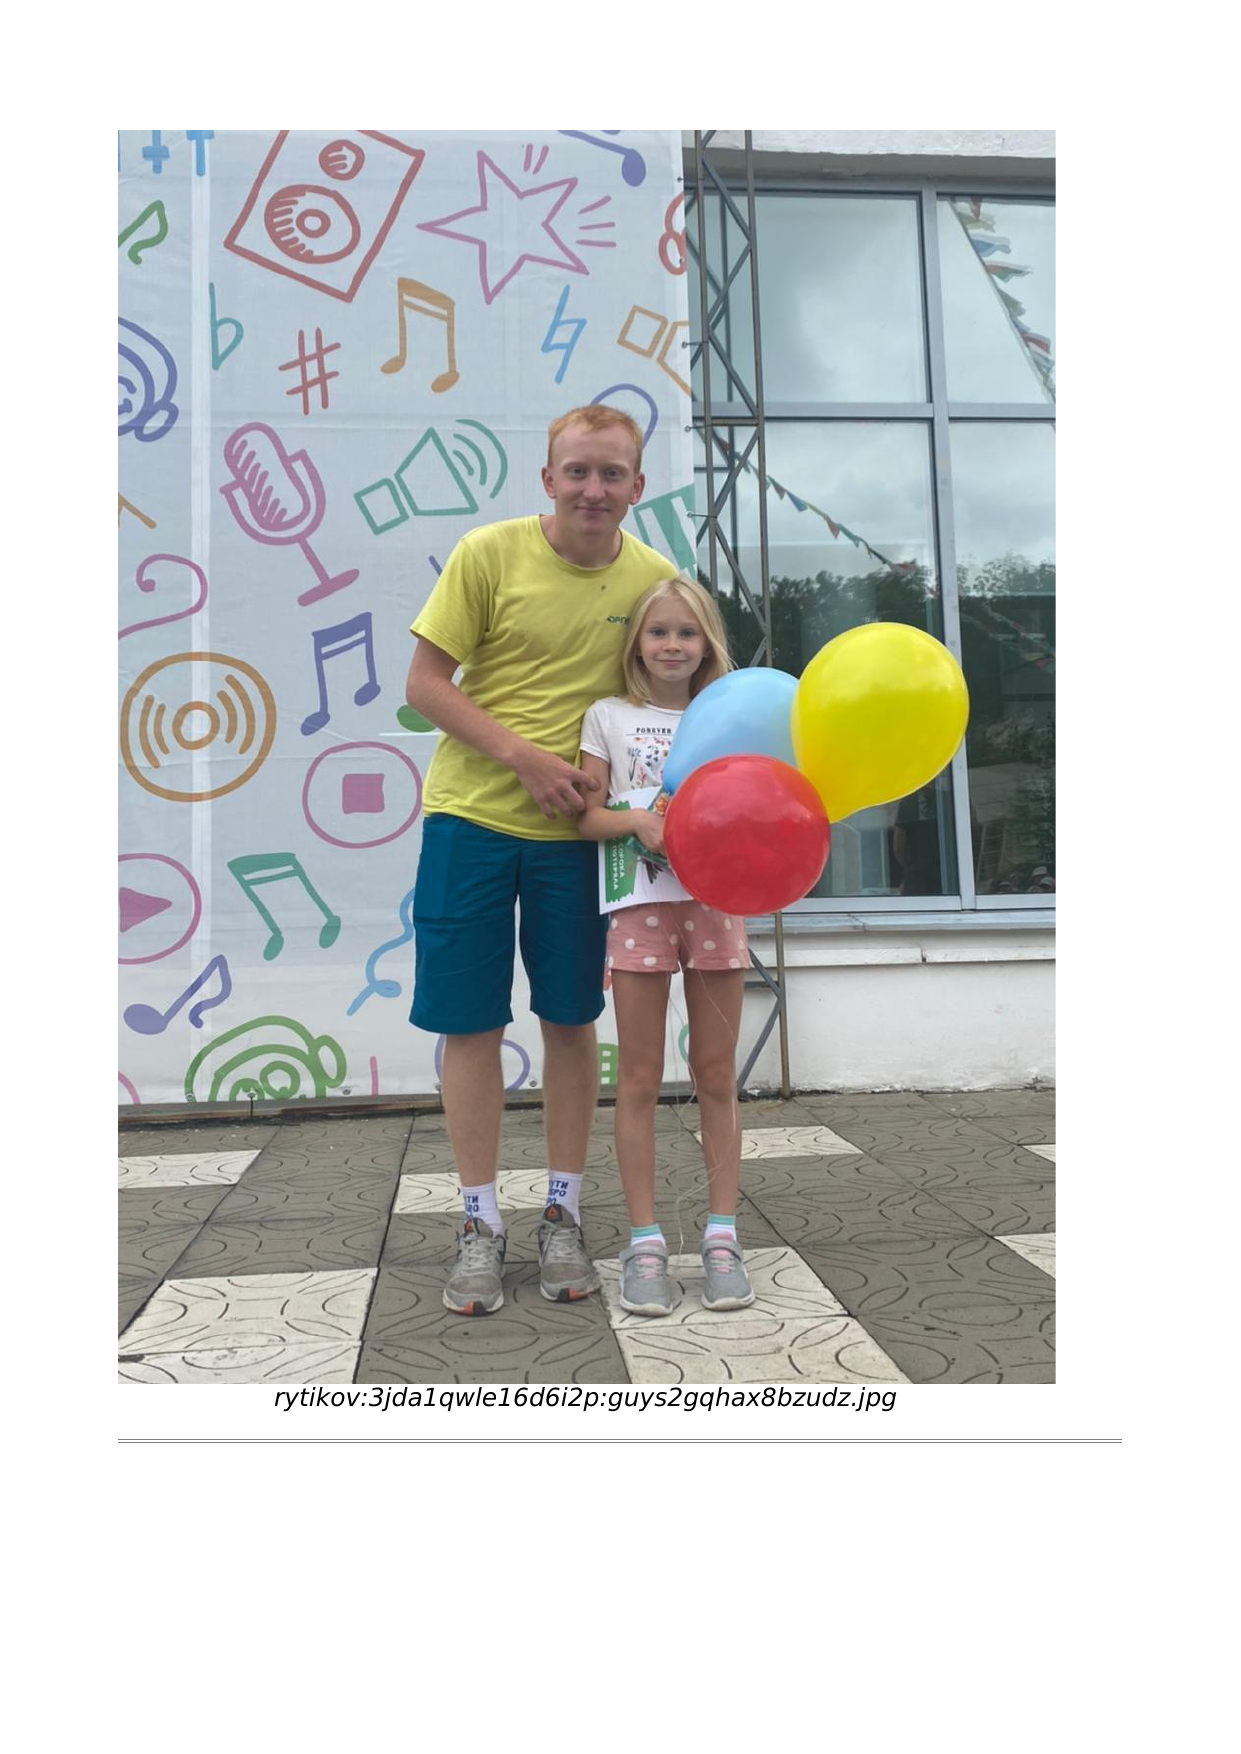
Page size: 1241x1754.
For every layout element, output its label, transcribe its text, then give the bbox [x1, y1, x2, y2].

text rytikov:3jda1qwle16d6i2p:guys2gqhax8bzudz.jpg [118, 1384, 1056, 1412]
picture [118, 130, 1056, 1384]
